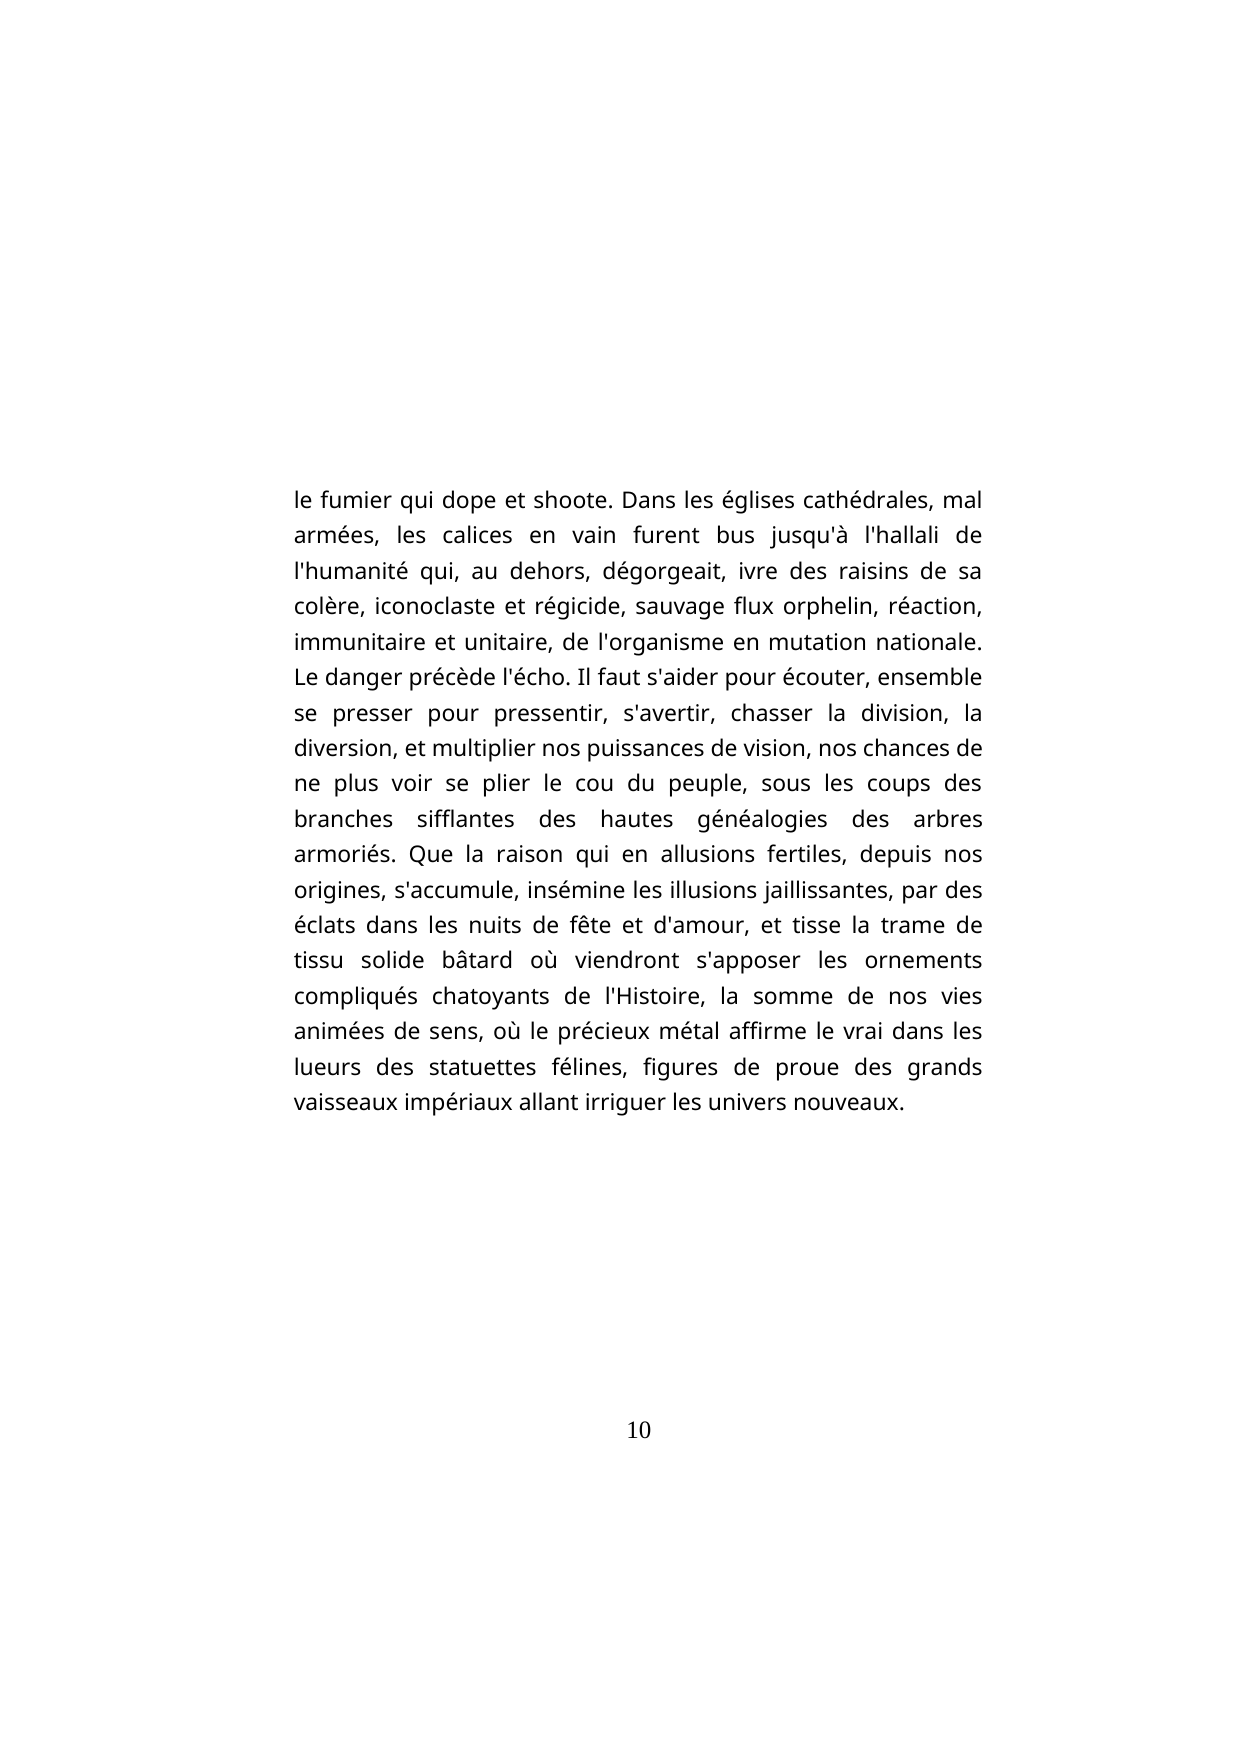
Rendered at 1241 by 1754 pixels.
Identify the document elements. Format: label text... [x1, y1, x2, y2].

text le fumier qui dope et shoote. Dans les églises cathédrales, mal armées, les calices en vain furent bus jusqu'à l'hallali de l'humanité qui, au dehors, dégorgeait, ivre des raisins de sa colère, iconoclaste et régicide, sauvage flux orphelin, réaction, immunitaire et unitaire, de l'organisme en mutation nationale. Le danger précède l'écho. Il faut s'aider pour écouter, ensemble se presser pour pressentir, s'avertir, chasser la division, la diversion, et multiplier nos puissances de vision, nos chances de ne plus voir se plier le cou du peuple, sous les coups des branches sifflantes des hautes généalogies des arbres armoriés. Que la raison qui en allusions fertiles, depuis nos origines, s'accumule, insémine les illusions jaillissantes, par des éclats dans les nuits de fête et d'amour, et tisse la trame de tissu solide bâtard où viendront s'apposer les ornements compliqués chatoyants de l'Histoire, la somme de nos vies animées de sens, où le précieux métal affirme le vrai dans les lueurs des statuettes félines, figures de proue des grands vaisseaux impériaux allant irriguer les univers nouveaux. [293, 480, 983, 1118]
